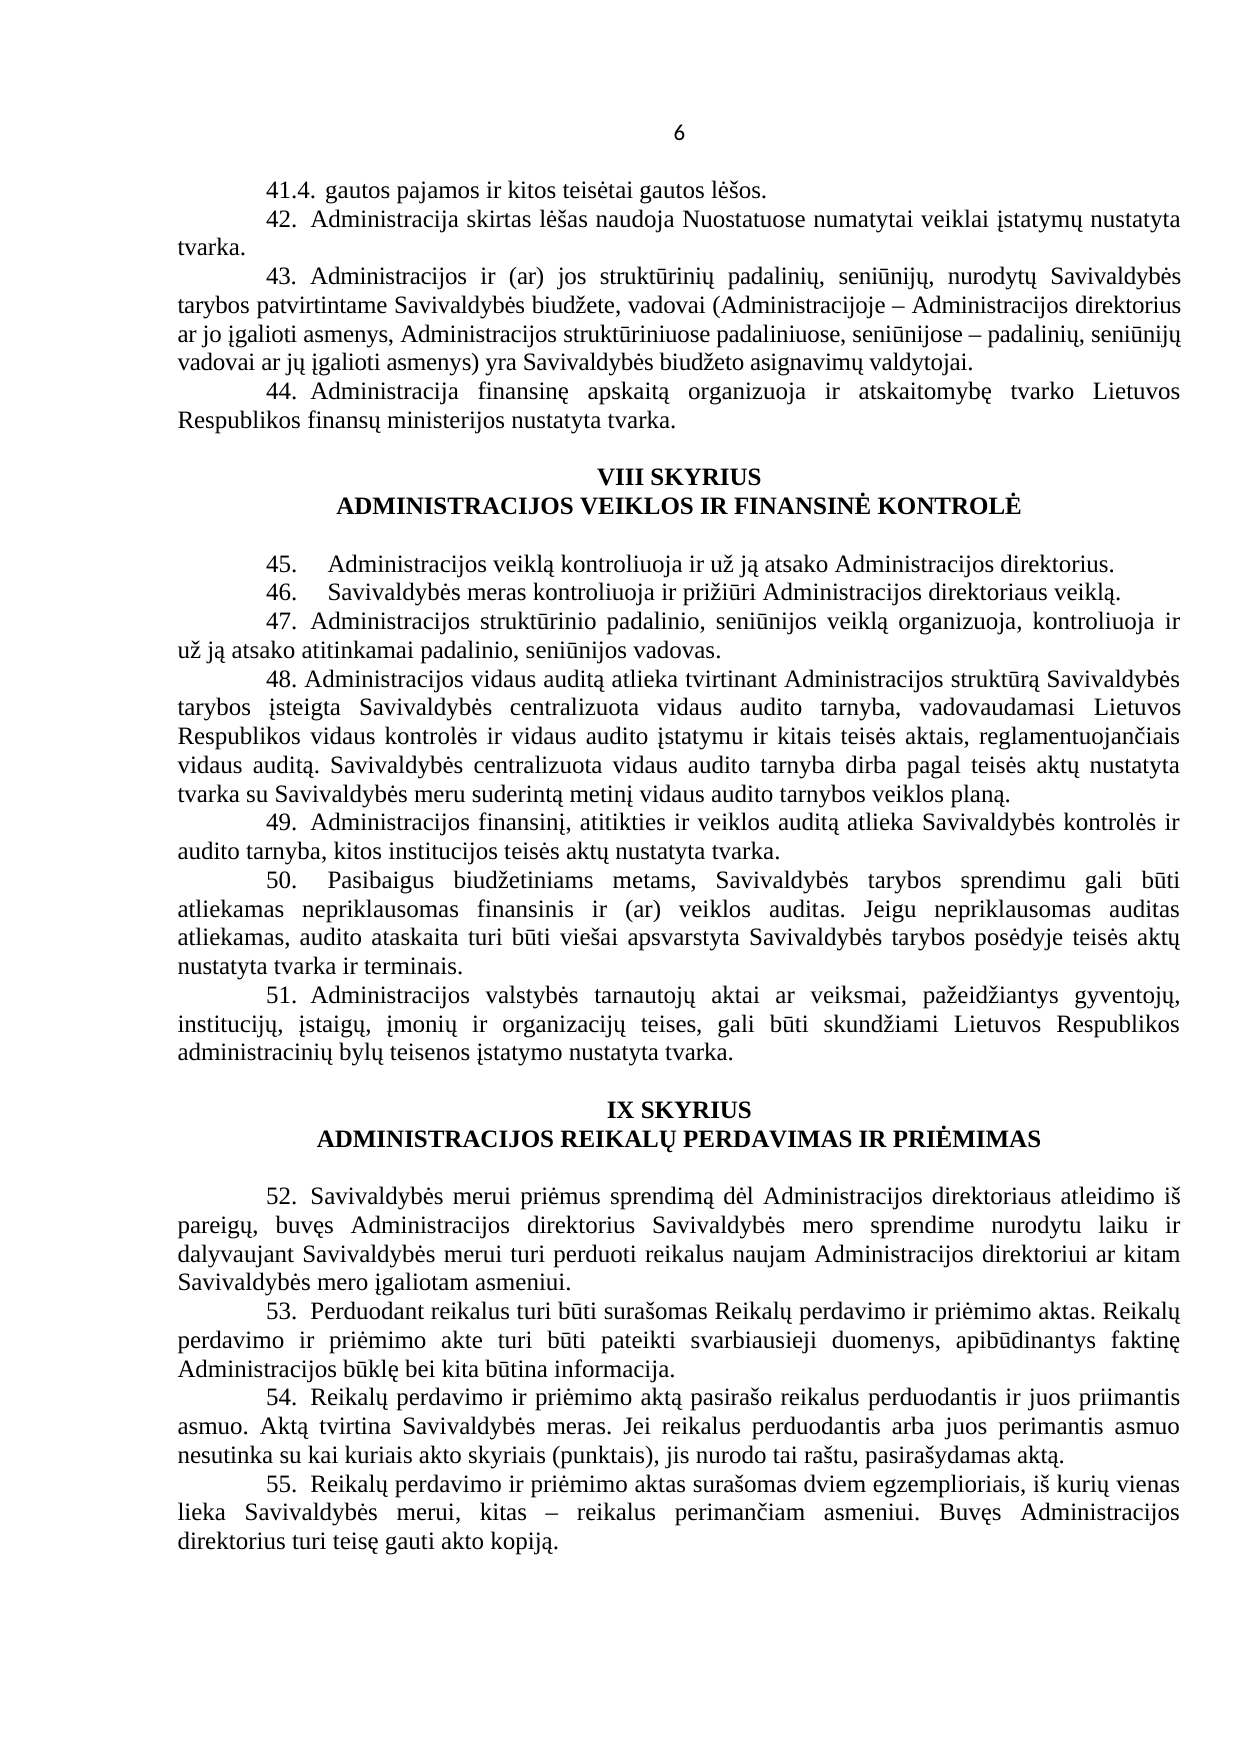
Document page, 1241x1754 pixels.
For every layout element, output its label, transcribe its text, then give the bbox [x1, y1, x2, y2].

text ADMINISTRACIJOS VEIKLOS IR FINANSINĖ KONTROLĖ [177, 491, 1181, 520]
text IX SKYRIUS [177, 1095, 1181, 1124]
text 50. Pasibaigus biudžetiniams metams, Savivaldybės tarybos sprendimu gali būti atliekamas nepriklausomas finansinis ir (ar) veiklos auditas. Jeigu nepriklausomas auditas atliekamas, audito ataskaita turi būti viešai apsvarstyta Savivaldybės tarybos posėdyje teisės aktų nustatyta tvarka ir terminais. [177, 865, 1181, 980]
text 42. Administracija skirtas lėšas naudoja Nuostatuose numatytai veiklai įstatymų nustatyta tvarka. [177, 204, 1181, 261]
text 48. Administracijos vidaus auditą atlieka tvirtinant Administracijos struktūrą Savivaldybės tarybos įsteigta Savivaldybės centralizuota vidaus audito tarnyba, vadovaudamasi Lietuvos Respublikos vidaus kontrolės ir vidaus audito įstatymu ir kitais teisės aktais, reglamentuojančiais vidaus auditą. Savivaldybės centralizuota vidaus audito tarnyba dirba pagal teisės aktų nustatyta tvarka su Savivaldybės meru suderintą metinį vidaus audito tarnybos veiklos planą. [177, 664, 1181, 807]
text 47. Administracijos struktūrinio padalinio, seniūnijos veiklą organizuoja, kontroliuoja ir už ją atsako atitinkamai padalinio, seniūnijos vadovas. [177, 606, 1181, 664]
text 46. Savivaldybės meras kontroliuoja ir prižiūri Administracijos direktoriaus veiklą. [177, 577, 1181, 606]
text 52. Savivaldybės merui priėmus sprendimą dėl Administracijos direktoriaus atleidimo iš pareigų, buvęs Administracijos direktorius Savivaldybės mero sprendime nurodytu laiku ir dalyvaujant Savivaldybės merui turi perduoti reikalus naujam Administracijos direktoriui ar kitam Savivaldybės mero įgaliotam asmeniui. [177, 1181, 1181, 1296]
text 51. Administracijos valstybės tarnautojų aktai ar veiksmai, pažeidžiantys gyventojų, institucijų, įstaigų, įmonių ir organizacijų teises, gali būti skundžiami Lietuvos Respublikos administracinių bylų teisenos įstatymo nustatyta tvarka. [177, 980, 1181, 1066]
text 41.4. gautos pajamos ir kitos teisėtai gautos lėšos. [177, 175, 1181, 204]
text 45. Administracijos veiklą kontroliuoja ir už ją atsako Administracijos direktorius. [177, 549, 1181, 577]
text ADMINISTRACIJOS REIKALŲ PERDAVIMAS IR PRIĖMIMAS [177, 1124, 1181, 1152]
text 54. Reikalų perdavimo ir priėmimo aktą pasirašo reikalus perduodantis ir juos priimantis asmuo. Aktą tvirtina Savivaldybės meras. Jei reikalus perduodantis arba juos perimantis asmuo nesutinka su kai kuriais akto skyriais (punktais), jis nurodo tai raštu, pasirašydamas aktą. [177, 1382, 1181, 1469]
text 43. Administracijos ir (ar) jos struktūrinių padalinių, seniūnijų, nurodytų Savivaldybės tarybos patvirtintame Savivaldybės biudžete, vadovai (Administracijoje – Administracijos direktorius ar jo įgalioti asmenys, Administracijos struktūriniuose padaliniuose, seniūnijose – padalinių, seniūnijų vadovai ar jų įgalioti asmenys) yra Savivaldybės biudžeto asignavimų valdytojai. [177, 261, 1181, 376]
text 49. Administracijos finansinį, atitikties ir veiklos auditą atlieka Savivaldybės kontrolės ir audito tarnyba, kitos institucijos teisės aktų nustatyta tvarka. [177, 807, 1181, 865]
text 44. Administracija finansinę apskaitą organizuoja ir atskaitomybę tvarko Lietuvos Respublikos finansų ministerijos nustatyta tvarka. [177, 376, 1181, 434]
text 55. Reikalų perdavimo ir priėmimo aktas surašomas dviem egzemplioriais, iš kurių vienas lieka Savivaldybės merui, kitas – reikalus perimančiam asmeniui. Buvęs Administracijos direktorius turi teisę gauti akto kopiją. [177, 1469, 1181, 1555]
text 53. Perduodant reikalus turi būti surašomas Reikalų perdavimo ir priėmimo aktas. Reikalų perdavimo ir priėmimo akte turi būti pateikti svarbiausieji duomenys, apibūdinantys faktinę Administracijos būklę bei kita būtina informacija. [177, 1296, 1181, 1382]
text VIII SKYRIUS [177, 462, 1181, 491]
